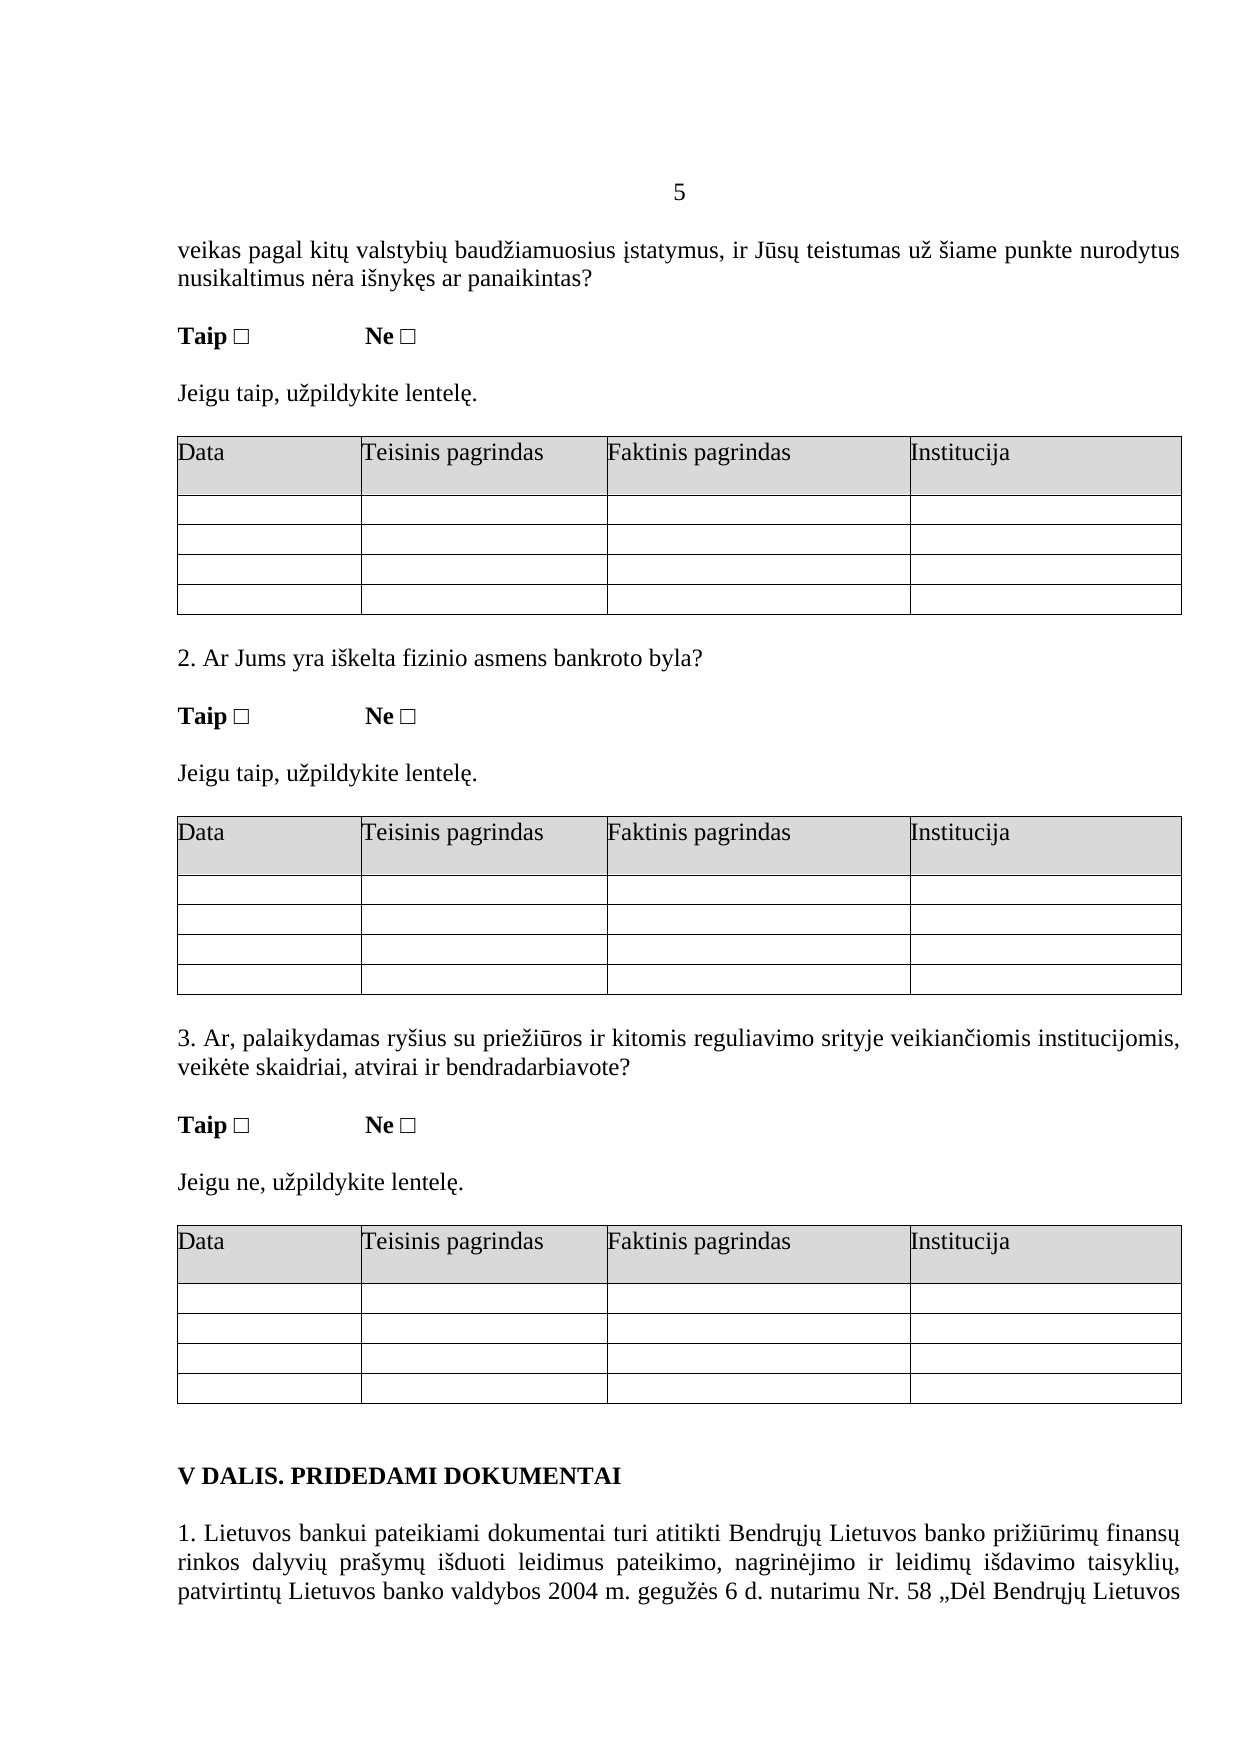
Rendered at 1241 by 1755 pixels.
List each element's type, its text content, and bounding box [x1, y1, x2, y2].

table_cell [911, 1284, 1181, 1313]
table_cell [608, 555, 910, 584]
table_cell [362, 935, 607, 964]
table_cell [362, 1284, 607, 1313]
table_cell [178, 1374, 361, 1402]
table_cell [178, 525, 361, 554]
text Jeigu taip, užpildykite lentelę. [177, 378, 1181, 407]
table_cell [178, 1344, 361, 1373]
table_cell [608, 876, 910, 904]
table_cell [362, 876, 607, 904]
table_cell [911, 1374, 1181, 1402]
table_header Teisinis pagrindas [362, 1226, 607, 1283]
text Jeigu taip, užpildykite lentelę. [177, 758, 1181, 787]
table_cell [362, 496, 607, 524]
table_cell [362, 1344, 607, 1373]
table_cell [911, 496, 1181, 524]
table_cell [608, 496, 910, 524]
table_header Data [178, 817, 361, 874]
text 3. Ar, palaikydamas ryšius su priežiūros ir kitomis reguliavimo srityje veikiančiomis institucijomis, veikėte skaidriai, atvirai ir bendradarbiavote? [177, 1023, 1181, 1081]
table_cell [362, 555, 607, 584]
table_cell [362, 1314, 607, 1343]
table_cell [178, 496, 361, 524]
text V DALIS. PRIDEDAMI DOKUMENTAI [177, 1461, 1181, 1490]
table_cell [178, 876, 361, 904]
table_cell [608, 905, 910, 934]
table_cell [178, 585, 361, 614]
text Taip □ Ne □ [177, 321, 1181, 350]
table_cell [911, 1314, 1181, 1343]
table_cell [362, 965, 607, 994]
table_header Data [178, 437, 361, 494]
text 1. Lietuvos bankui pateikiami dokumentai turi atitikti Bendrųjų Lietuvos banko prižiūrimų finansų rinkos dalyvių prašymų išduoti leidimus pateikimo, nagrinėjimo ir leidimų išdavimo taisyklių, patvirtintų Lietuvos banko valdybos 2004 m. gegužės 6 d. nutarimu Nr. 58 „Dėl Bendrųjų Lietuvos [177, 1518, 1181, 1605]
table_header Teisinis pagrindas [362, 817, 607, 874]
table_cell [608, 1314, 910, 1343]
table_cell [362, 905, 607, 934]
table_cell [608, 1344, 910, 1373]
table_cell [911, 555, 1181, 584]
table_cell [178, 935, 361, 964]
table_header Faktinis pagrindas [608, 817, 910, 874]
table_cell [911, 1344, 1181, 1373]
table_header Institucija [911, 1226, 1181, 1283]
table_cell [178, 965, 361, 994]
table_cell [362, 1374, 607, 1402]
table_cell [911, 585, 1181, 614]
table_cell [911, 876, 1181, 904]
table_cell [608, 525, 910, 554]
table_cell [911, 905, 1181, 934]
text Taip □ Ne □ [177, 701, 1181, 730]
table_cell [608, 1374, 910, 1402]
table_header Data [178, 1226, 361, 1283]
table_cell [911, 525, 1181, 554]
table_cell [178, 555, 361, 584]
table_cell [911, 965, 1181, 994]
table_cell [362, 525, 607, 554]
table_header Faktinis pagrindas [608, 1226, 910, 1283]
table_cell [362, 585, 607, 614]
table_header Institucija [911, 437, 1181, 494]
table_header Institucija [911, 817, 1181, 874]
text 2. Ar Jums yra iškelta fizinio asmens bankroto byla? [177, 643, 1181, 672]
table_header Faktinis pagrindas [608, 437, 910, 494]
text Jeigu ne, užpildykite lentelę. [177, 1167, 1181, 1196]
table_cell [178, 1284, 361, 1313]
table_cell [608, 1284, 910, 1313]
table_cell [178, 905, 361, 934]
table_cell [178, 1314, 361, 1343]
table_cell [608, 935, 910, 964]
text Taip □ Ne □ [177, 1110, 1181, 1138]
table_cell [608, 585, 910, 614]
text veikas pagal kitų valstybių baudžiamuosius įstatymus, ir Jūsų teistumas už šiame punkte nurodytus nusikaltimus nėra išnykęs ar panaikintas? [177, 235, 1181, 292]
table_cell [608, 965, 910, 994]
table_cell [911, 935, 1181, 964]
table_header Teisinis pagrindas [362, 437, 607, 494]
